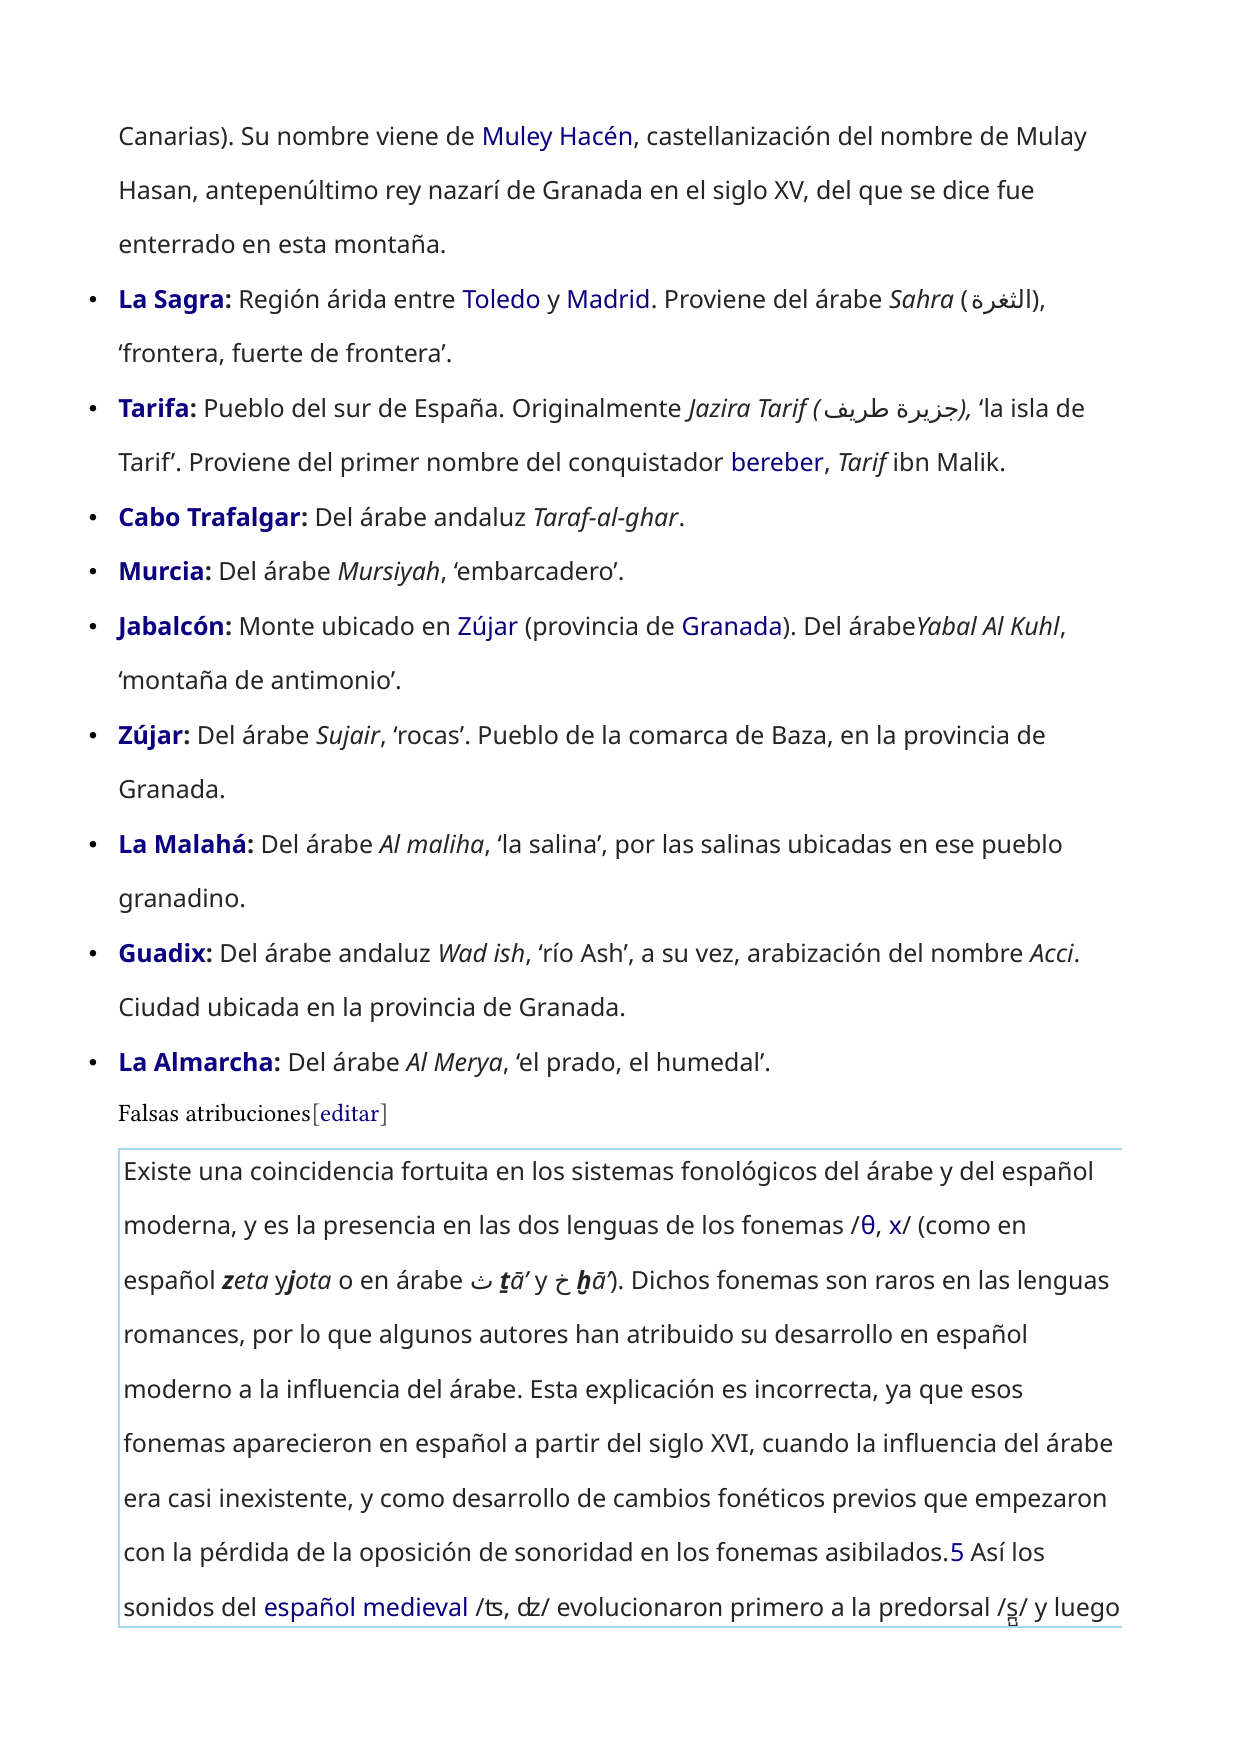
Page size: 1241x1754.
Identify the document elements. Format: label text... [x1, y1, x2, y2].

text Existe una coincidencia fortuita en los sistemas fonológicos del árabe y del español moderna, y es la presencia en las dos lenguas de los fonemas /θ, x/ (como en español zeta yjota o en árabe ث ṯā’ y خ ḫā’). Dichos fonemas son raros en las lenguas romances, por lo que algunos autores han atribuido su desarrollo en español moderno a la influencia del árabe. Esta explicación es incorrecta, ya que esos fonemas aparecieron en español a partir del siglo XVI, cuando la influencia del árabe era casi inexistente, y como desarrollo de cambios fonéticos previos que empezaron con la pérdida de la oposición de sonoridad en los fonemas asibilados.5 Así los sonidos del español medieval /ʦ, ʣ/ evolucionaron primero a la predorsal /s̪̺/ y luego [120, 1150, 1122, 1626]
list Murcia: Del árabe Mursiyah, ‘embarcadero’. [118, 554, 1122, 588]
list Zújar: Del árabe Sujair, ‘rocas’. Pueblo de la comarca de Baza, en la provincia de Granada. [118, 717, 1122, 806]
list Canarias). Su nombre viene de Muley Hacén, castellanización del nombre de Mulay Hasan, antepenúltimo rey nazarí de Granada en el siglo XV, del que se dice fue enterrado en esta montaña. [118, 118, 1122, 261]
list Cabo Trafalgar: Del árabe andaluz Taraf-al-ghar. [118, 499, 1122, 533]
list Guadix: Del árabe andaluz Wad ish, ‘río Ash’, a su vez, arabización del nombre Acci. Ciudad ubicada en la provincia de Granada. [118, 935, 1122, 1024]
list Jabalcón: Monte ubicado en Zújar (provincia de Granada). Del árabeYabal Al Kuhl, ‘montaña de antimonio’. [118, 608, 1122, 697]
list La Almarcha: Del árabe Al Merya, ‘el prado, el humedal’. [118, 1044, 1122, 1078]
subtitle Falsas atribuciones[editar] [118, 1099, 1122, 1127]
list Tarifa: Pueblo del sur de España. Originalmente Jazira Tarif (جزيرة طريف), ‘la isla de Tarif’. Proviene del primer nombre del conquistador bereber, Tarif ibn Malik. [118, 391, 1122, 479]
list La Malahá: Del árabe Al maliha, ‘la salina’, por las salinas ubicadas en ese pueblo granadino. [118, 826, 1122, 915]
list La Sagra: Región árida entre Toledo y Madrid. Proviene del árabe Sahra (الثغرة), ‘frontera, fuerte de frontera’. [118, 282, 1122, 370]
